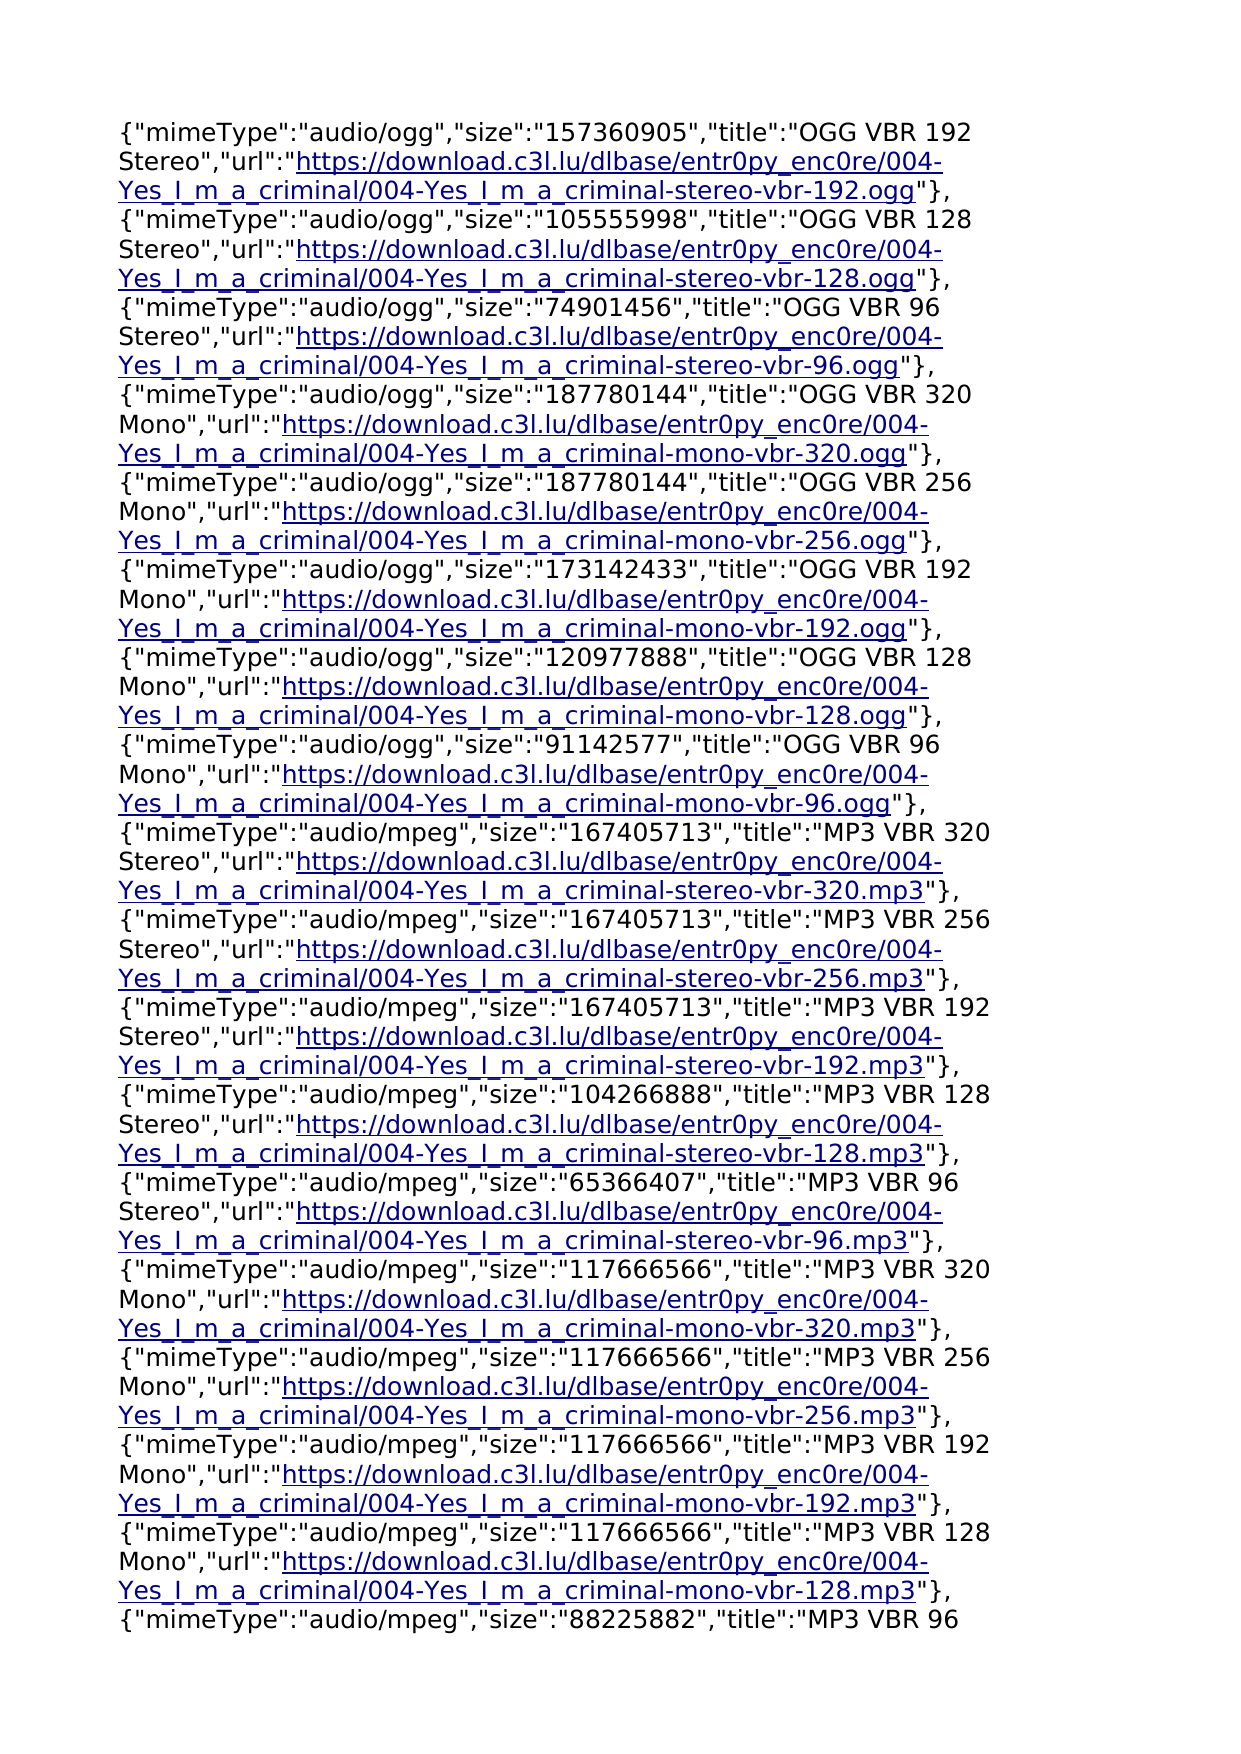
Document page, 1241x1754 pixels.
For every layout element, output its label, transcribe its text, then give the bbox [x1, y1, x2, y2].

text {"mimeType":"audio/ogg","size":"157360905","title":"OGG VBR 192 Stereo","url":"https://download.c3l.lu/dlbase/entr0py_enc0re/004-Yes_I_m_a_criminal/004-Yes_I_m_a_criminal-stereo-vbr-192.ogg"},{"mimeType":"audio/ogg","size":"105555998","title":"OGG VBR 128 Stereo","url":"https://download.c3l.lu/dlbase/entr0py_enc0re/004-Yes_I_m_a_criminal/004-Yes_I_m_a_criminal-stereo-vbr-128.ogg"},{"mimeType":"audio/ogg","size":"74901456","title":"OGG VBR 96 Stereo","url":"https://download.c3l.lu/dlbase/entr0py_enc0re/004-Yes_I_m_a_criminal/004-Yes_I_m_a_criminal-stereo-vbr-96.ogg"},{"mimeType":"audio/ogg","size":"187780144","title":"OGG VBR 320 Mono","url":"https://download.c3l.lu/dlbase/entr0py_enc0re/004-Yes_I_m_a_criminal/004-Yes_I_m_a_criminal-mono-vbr-320.ogg"},{"mimeType":"audio/ogg","size":"187780144","title":"OGG VBR 256 Mono","url":"https://download.c3l.lu/dlbase/entr0py_enc0re/004-Yes_I_m_a_criminal/004-Yes_I_m_a_criminal-mono-vbr-256.ogg"},{"mimeType":"audio/ogg","size":"173142433","title":"OGG VBR 192 Mono","url":"https://download.c3l.lu/dlbase/entr0py_enc0re/004-Yes_I_m_a_criminal/004-Yes_I_m_a_criminal-mono-vbr-192.ogg"},{"mimeType":"audio/ogg","size":"120977888","title":"OGG VBR 128 Mono","url":"https://download.c3l.lu/dlbase/entr0py_enc0re/004-Yes_I_m_a_criminal/004-Yes_I_m_a_criminal-mono-vbr-128.ogg"},{"mimeType":"audio/ogg","size":"91142577","title":"OGG VBR 96 Mono","url":"https://download.c3l.lu/dlbase/entr0py_enc0re/004-Yes_I_m_a_criminal/004-Yes_I_m_a_criminal-mono-vbr-96.ogg"},{"mimeType":"audio/mpeg","size":"167405713","title":"MP3 VBR 320 Stereo","url":"https://download.c3l.lu/dlbase/entr0py_enc0re/004-Yes_I_m_a_criminal/004-Yes_I_m_a_criminal-stereo-vbr-320.mp3"},{"mimeType":"audio/mpeg","size":"167405713","title":"MP3 VBR 256 Stereo","url":"https://download.c3l.lu/dlbase/entr0py_enc0re/004-Yes_I_m_a_criminal/004-Yes_I_m_a_criminal-stereo-vbr-256.mp3"},{"mimeType":"audio/mpeg","size":"167405713","title":"MP3 VBR 192 Stereo","url":"https://download.c3l.lu/dlbase/entr0py_enc0re/004-Yes_I_m_a_criminal/004-Yes_I_m_a_criminal-stereo-vbr-192.mp3"},{"mimeType":"audio/mpeg","size":"104266888","title":"MP3 VBR 128 Stereo","url":"https://download.c3l.lu/dlbase/entr0py_enc0re/004-Yes_I_m_a_criminal/004-Yes_I_m_a_criminal-stereo-vbr-128.mp3"},{"mimeType":"audio/mpeg","size":"65366407","title":"MP3 VBR 96 Stereo","url":"https://download.c3l.lu/dlbase/entr0py_enc0re/004-Yes_I_m_a_criminal/004-Yes_I_m_a_criminal-stereo-vbr-96.mp3"},{"mimeType":"audio/mpeg","size":"117666566","title":"MP3 VBR 320 Mono","url":"https://download.c3l.lu/dlbase/entr0py_enc0re/004-Yes_I_m_a_criminal/004-Yes_I_m_a_criminal-mono-vbr-320.mp3"},{"mimeType":"audio/mpeg","size":"117666566","title":"MP3 VBR 256 Mono","url":"https://download.c3l.lu/dlbase/entr0py_enc0re/004-Yes_I_m_a_criminal/004-Yes_I_m_a_criminal-mono-vbr-256.mp3"},{"mimeType":"audio/mpeg","size":"117666566","title":"MP3 VBR 192 Mono","url":"https://download.c3l.lu/dlbase/entr0py_enc0re/004-Yes_I_m_a_criminal/004-Yes_I_m_a_criminal-mono-vbr-192.mp3"},{"mimeType":"audio/mpeg","size":"117666566","title":"MP3 VBR 128 Mono","url":"https://download.c3l.lu/dlbase/entr0py_enc0re/004-Yes_I_m_a_criminal/004-Yes_I_m_a_criminal-mono-vbr-128.mp3"},{"mimeType":"audio/mpeg","size":"88225882","title":"MP3 VBR 96 [118, 118, 1122, 1635]
